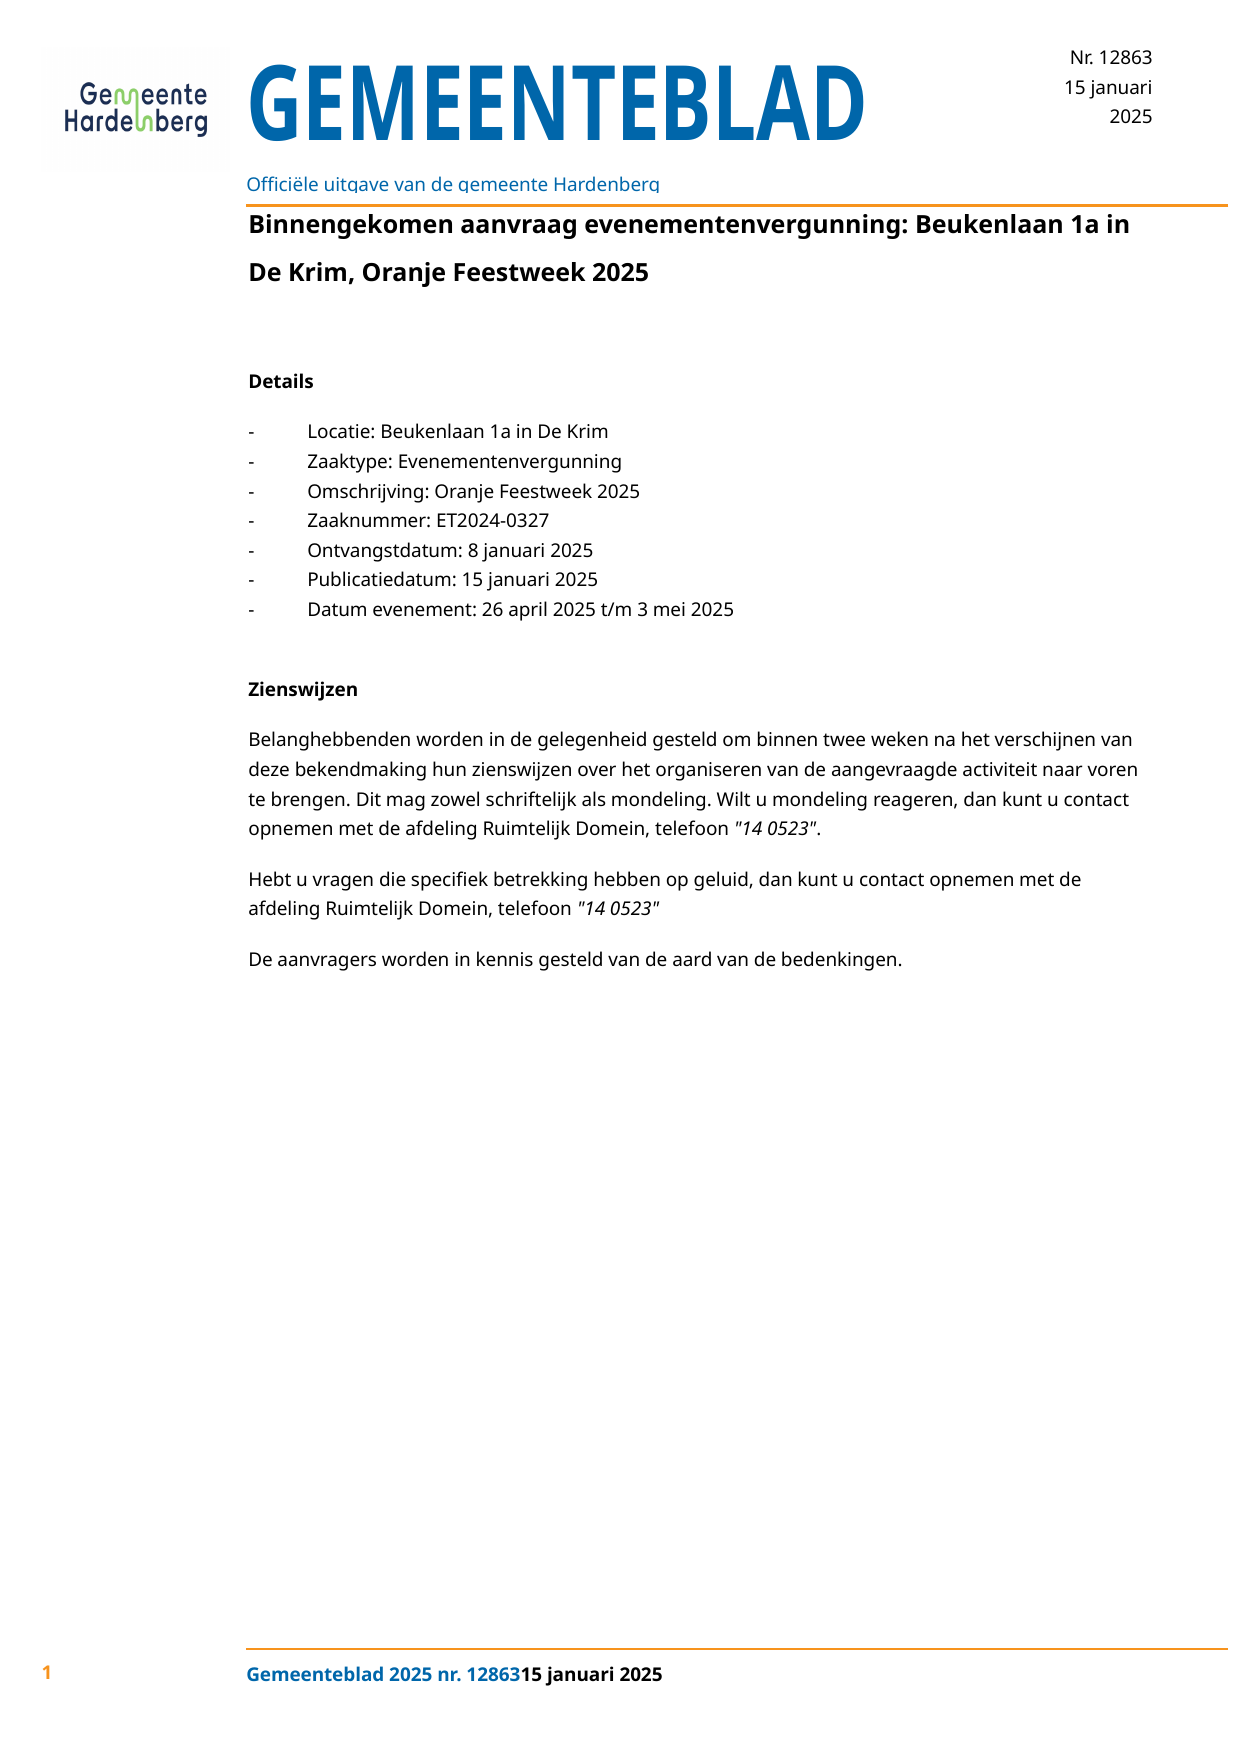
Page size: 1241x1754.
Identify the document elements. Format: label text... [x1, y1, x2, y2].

text De aanvragers worden in kennis gesteld van de aard van de bedenkingen. [248, 946, 1152, 972]
list Datum evenement: 26 april 2025 t/m 3 mei 2025 [248, 596, 1152, 622]
list Zaaknummer: ET2024-0327 [248, 507, 1152, 533]
text Zienswijzen [248, 676, 1152, 702]
picture [41, 47, 231, 172]
list Omschrijving: Oranje Feestweek 2025 [248, 478, 1152, 504]
text Details [248, 368, 1152, 394]
text Hebt u vragen die specifiek betrekking hebben op geluid, dan kunt u contact opnemen met de afdeling Ruimtelijk Domein, telefoon "14 0523" [248, 866, 1152, 921]
list Locatie: Beukenlaan 1a in De Krim [248, 419, 1152, 444]
list Zaaktype: Evenementenvergunning [248, 448, 1152, 474]
text Belanghebbenden worden in de gelegenheid gesteld om binnen twee weken na het verschijnen van deze bekendmaking hun zienswijzen over het organiseren van de aangevraagde activiteit naar voren te brengen. Dit mag zowel schriftelijk als mondeling. Wilt u mondeling reageren, dan kunt u contact opnemen met de afdeling Ruimtelijk Domein, telefoon "14 0523". [248, 727, 1152, 841]
list Ontvangstdatum: 8 januari 2025 [248, 537, 1152, 563]
text Binnengekomen aanvraag evenementenvergunning: Beukenlaan 1a in De Krim, Oranje Feestweek 2025 [248, 207, 1152, 288]
list Publicatiedatum: 15 januari 2025 [248, 567, 1152, 592]
